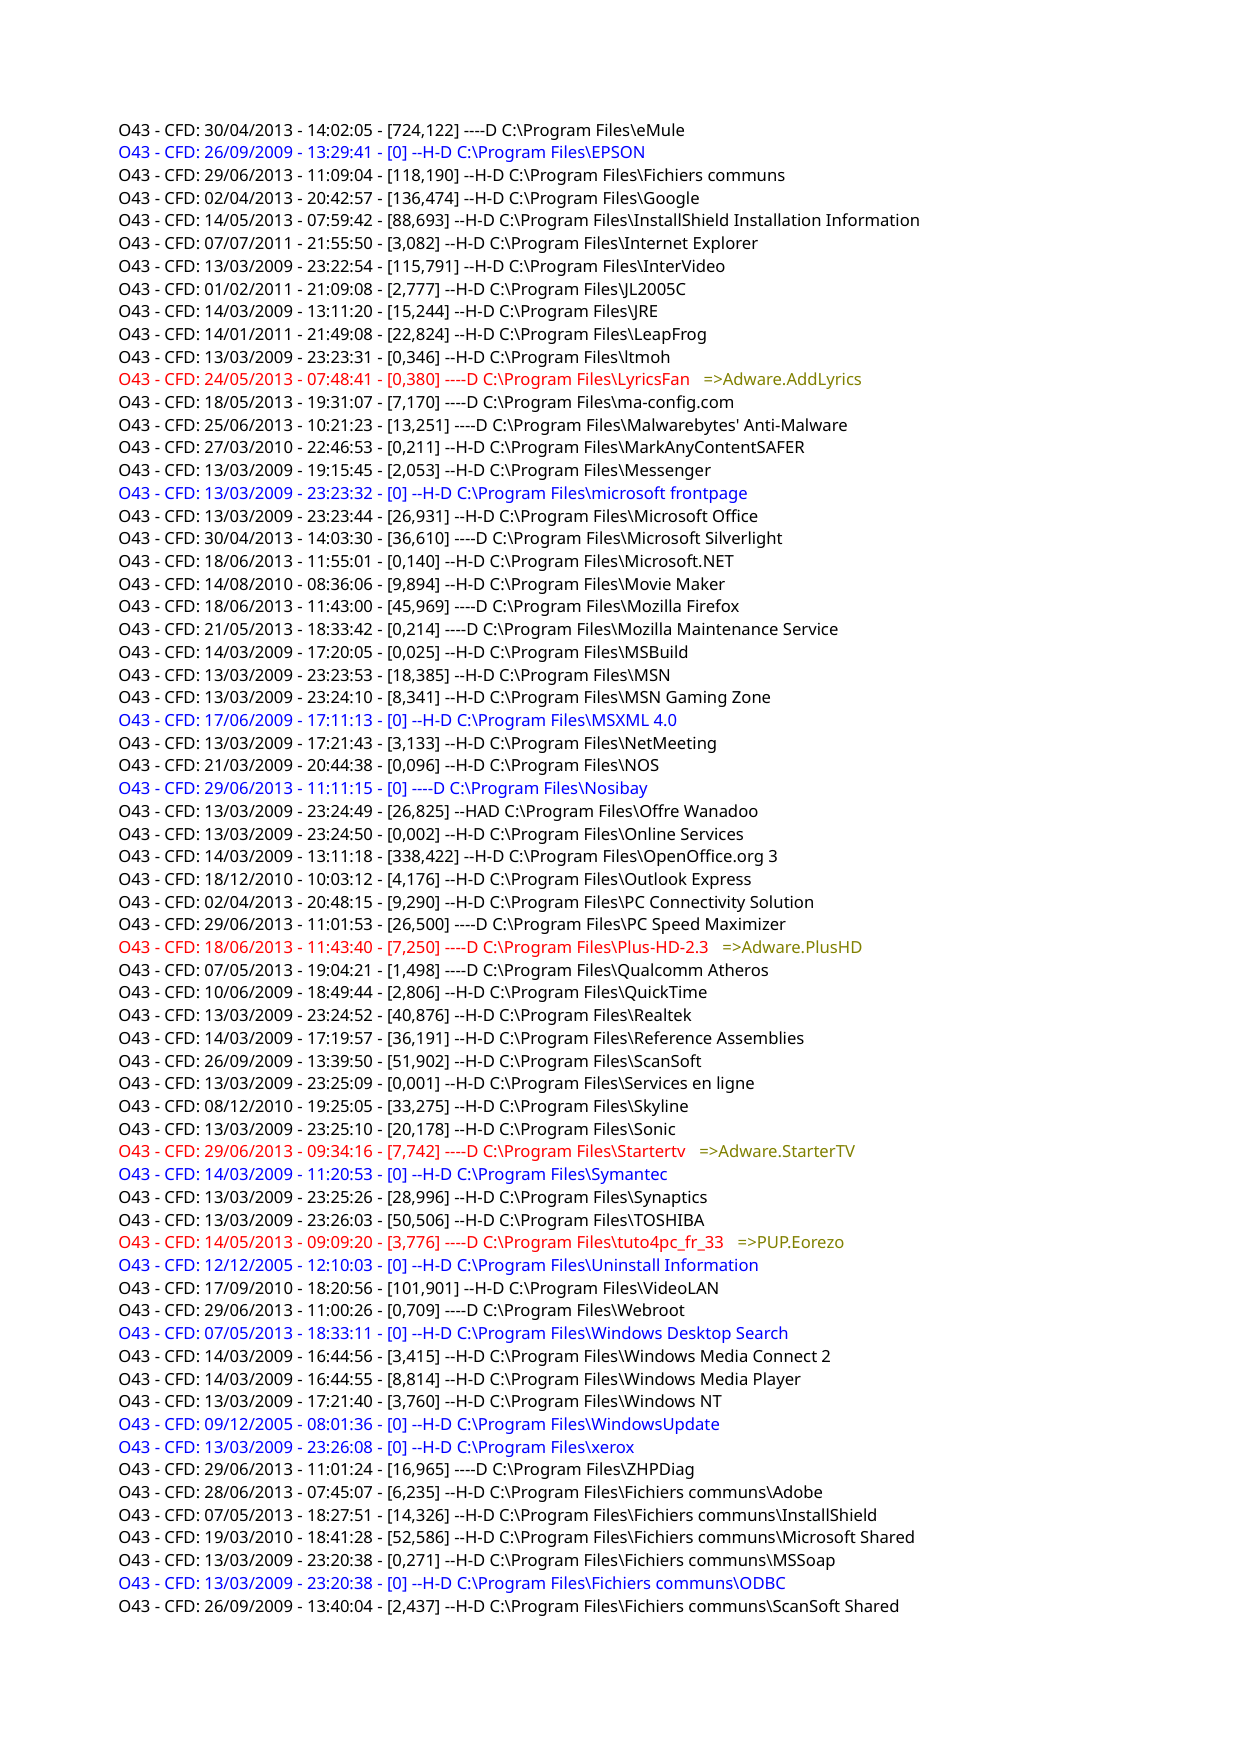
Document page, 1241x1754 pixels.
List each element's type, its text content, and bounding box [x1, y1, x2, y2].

text O43 - CFD: 02/04/2013 - 20:48:15 - [9,290] --H-D C:\Program Files\PC Connectivity Solution [118, 890, 1122, 913]
text O43 - CFD: 18/12/2010 - 10:03:12 - [4,176] --H-D C:\Program Files\Outlook Express [118, 867, 1122, 890]
text O43 - CFD: 07/05/2013 - 19:04:21 - [1,498] ----D C:\Program Files\Qualcomm Atheros [118, 958, 1122, 981]
text O43 - CFD: 21/05/2013 - 18:33:42 - [0,214] ----D C:\Program Files\Mozilla Maintenance Service [118, 618, 1122, 640]
text O43 - CFD: 29/06/2013 - 11:11:15 - [0] ----D C:\Program Files\Nosibay [118, 777, 1122, 799]
text O43 - CFD: 29/06/2013 - 09:34:16 - [7,742] ----D C:\Program Files\Startertv =>Adware.StarterTV [118, 1140, 1122, 1163]
text O43 - CFD: 14/03/2009 - 17:19:57 - [36,191] --H-D C:\Program Files\Reference Assemblies [118, 1026, 1122, 1049]
text O43 - CFD: 29/06/2013 - 11:00:26 - [0,709] ----D C:\Program Files\Webroot [118, 1299, 1122, 1322]
text O43 - CFD: 12/12/2005 - 12:10:03 - [0] --H-D C:\Program Files\Uninstall Information [118, 1253, 1122, 1276]
text O43 - CFD: 26/09/2009 - 13:40:04 - [2,437] --H-D C:\Program Files\Fichiers communs\ScanSoft Shared [118, 1594, 1122, 1617]
text O43 - CFD: 13/03/2009 - 23:24:52 - [40,876] --H-D C:\Program Files\Realtek [118, 1004, 1122, 1026]
text O43 - CFD: 13/03/2009 - 23:24:10 - [8,341] --H-D C:\Program Files\MSN Gaming Zone [118, 686, 1122, 708]
text O43 - CFD: 28/06/2013 - 07:45:07 - [6,235] --H-D C:\Program Files\Fichiers communs\Adobe [118, 1481, 1122, 1503]
text O43 - CFD: 13/03/2009 - 19:15:45 - [2,053] --H-D C:\Program Files\Messenger [118, 459, 1122, 481]
text O43 - CFD: 13/03/2009 - 23:23:53 - [18,385] --H-D C:\Program Files\MSN [118, 663, 1122, 686]
text O43 - CFD: 13/03/2009 - 23:23:44 - [26,931] --H-D C:\Program Files\Microsoft Office [118, 504, 1122, 527]
text O43 - CFD: 14/03/2009 - 16:44:56 - [3,415] --H-D C:\Program Files\Windows Media Connect 2 [118, 1344, 1122, 1367]
text O43 - CFD: 13/03/2009 - 23:25:10 - [20,178] --H-D C:\Program Files\Sonic [118, 1117, 1122, 1140]
text O43 - CFD: 13/03/2009 - 17:21:43 - [3,133] --H-D C:\Program Files\NetMeeting [118, 731, 1122, 754]
text O43 - CFD: 14/03/2009 - 16:44:55 - [8,814] --H-D C:\Program Files\Windows Media Player [118, 1367, 1122, 1390]
text O43 - CFD: 09/12/2005 - 08:01:36 - [0] --H-D C:\Program Files\WindowsUpdate [118, 1412, 1122, 1435]
text O43 - CFD: 14/03/2009 - 17:20:05 - [0,025] --H-D C:\Program Files\MSBuild [118, 640, 1122, 663]
text O43 - CFD: 21/03/2009 - 20:44:38 - [0,096] --H-D C:\Program Files\NOS [118, 754, 1122, 777]
text O43 - CFD: 19/03/2010 - 18:41:28 - [52,586] --H-D C:\Program Files\Fichiers communs\Microsoft Shared [118, 1526, 1122, 1549]
text O43 - CFD: 29/06/2013 - 11:01:53 - [26,500] ----D C:\Program Files\PC Speed Maximizer [118, 913, 1122, 936]
text O43 - CFD: 07/05/2013 - 18:33:11 - [0] --H-D C:\Program Files\Windows Desktop Search [118, 1322, 1122, 1344]
text O43 - CFD: 13/03/2009 - 23:25:26 - [28,996] --H-D C:\Program Files\Synaptics [118, 1185, 1122, 1208]
text O43 - CFD: 02/04/2013 - 20:42:57 - [136,474] --H-D C:\Program Files\Google [118, 186, 1122, 209]
text O43 - CFD: 18/06/2013 - 11:43:40 - [7,250] ----D C:\Program Files\Plus-HD-2.3 =>Adware.PlusHD [118, 936, 1122, 958]
text O43 - CFD: 10/06/2009 - 18:49:44 - [2,806] --H-D C:\Program Files\QuickTime [118, 981, 1122, 1004]
text O43 - CFD: 18/06/2013 - 11:55:01 - [0,140] --H-D C:\Program Files\Microsoft.NET [118, 549, 1122, 572]
text O43 - CFD: 26/09/2009 - 13:39:50 - [51,902] --H-D C:\Program Files\ScanSoft [118, 1049, 1122, 1072]
text O43 - CFD: 13/03/2009 - 23:23:31 - [0,346] --H-D C:\Program Files\ltmoh [118, 345, 1122, 368]
text O43 - CFD: 18/05/2013 - 19:31:07 - [7,170] ----D C:\Program Files\ma-config.com [118, 391, 1122, 413]
text O43 - CFD: 13/03/2009 - 23:22:54 - [115,791] --H-D C:\Program Files\InterVideo [118, 254, 1122, 277]
text O43 - CFD: 26/09/2009 - 13:29:41 - [0] --H-D C:\Program Files\EPSON [118, 141, 1122, 163]
text O43 - CFD: 13/03/2009 - 23:20:38 - [0] --H-D C:\Program Files\Fichiers communs\ODBC [118, 1571, 1122, 1594]
text O43 - CFD: 14/05/2013 - 07:59:42 - [88,693] --H-D C:\Program Files\InstallShield Installation Information [118, 209, 1122, 232]
text O43 - CFD: 17/09/2010 - 18:20:56 - [101,901] --H-D C:\Program Files\VideoLAN [118, 1276, 1122, 1299]
text O43 - CFD: 14/03/2009 - 13:11:18 - [338,422] --H-D C:\Program Files\OpenOffice.org 3 [118, 845, 1122, 867]
text O43 - CFD: 18/06/2013 - 11:43:00 - [45,969] ----D C:\Program Files\Mozilla Firefox [118, 595, 1122, 618]
text O43 - CFD: 13/03/2009 - 23:24:50 - [0,002] --H-D C:\Program Files\Online Services [118, 822, 1122, 845]
text O43 - CFD: 14/03/2009 - 13:11:20 - [15,244] --H-D C:\Program Files\JRE [118, 300, 1122, 322]
text O43 - CFD: 14/05/2013 - 09:09:20 - [3,776] ----D C:\Program Files\tuto4pc_fr_33 =>PUP.Eorezo [118, 1231, 1122, 1253]
text O43 - CFD: 07/07/2011 - 21:55:50 - [3,082] --H-D C:\Program Files\Internet Explorer [118, 232, 1122, 254]
text O43 - CFD: 14/08/2010 - 08:36:06 - [9,894] --H-D C:\Program Files\Movie Maker [118, 572, 1122, 595]
text O43 - CFD: 25/06/2013 - 10:21:23 - [13,251] ----D C:\Program Files\Malwarebytes' Anti-Malware [118, 413, 1122, 436]
text O43 - CFD: 08/12/2010 - 19:25:05 - [33,275] --H-D C:\Program Files\Skyline [118, 1094, 1122, 1117]
text O43 - CFD: 24/05/2013 - 07:48:41 - [0,380] ----D C:\Program Files\LyricsFan =>Adware.AddLyrics [118, 368, 1122, 391]
text O43 - CFD: 13/03/2009 - 23:26:03 - [50,506] --H-D C:\Program Files\TOSHIBA [118, 1208, 1122, 1231]
text O43 - CFD: 07/05/2013 - 18:27:51 - [14,326] --H-D C:\Program Files\Fichiers communs\InstallShield [118, 1503, 1122, 1526]
text O43 - CFD: 13/03/2009 - 17:21:40 - [3,760] --H-D C:\Program Files\Windows NT [118, 1390, 1122, 1412]
text O43 - CFD: 14/01/2011 - 21:49:08 - [22,824] --H-D C:\Program Files\LeapFrog [118, 322, 1122, 345]
text O43 - CFD: 29/06/2013 - 11:01:24 - [16,965] ----D C:\Program Files\ZHPDiag [118, 1458, 1122, 1481]
text O43 - CFD: 13/03/2009 - 23:23:32 - [0] --H-D C:\Program Files\microsoft frontpage [118, 481, 1122, 504]
text O43 - CFD: 13/03/2009 - 23:24:49 - [26,825] --HAD C:\Program Files\Offre Wanadoo [118, 799, 1122, 822]
text O43 - CFD: 01/02/2011 - 21:09:08 - [2,777] --H-D C:\Program Files\JL2005C [118, 277, 1122, 300]
text O43 - CFD: 29/06/2013 - 11:09:04 - [118,190] --H-D C:\Program Files\Fichiers communs [118, 163, 1122, 186]
text O43 - CFD: 30/04/2013 - 14:03:30 - [36,610] ----D C:\Program Files\Microsoft Silverlight [118, 527, 1122, 549]
text O43 - CFD: 13/03/2009 - 23:26:08 - [0] --H-D C:\Program Files\xerox [118, 1435, 1122, 1458]
text O43 - CFD: 17/06/2009 - 17:11:13 - [0] --H-D C:\Program Files\MSXML 4.0 [118, 708, 1122, 731]
text O43 - CFD: 27/03/2010 - 22:46:53 - [0,211] --H-D C:\Program Files\MarkAnyContentSAFER [118, 436, 1122, 459]
text O43 - CFD: 30/04/2013 - 14:02:05 - [724,122] ----D C:\Program Files\eMule [118, 118, 1122, 141]
text O43 - CFD: 13/03/2009 - 23:20:38 - [0,271] --H-D C:\Program Files\Fichiers communs\MSSoap [118, 1549, 1122, 1571]
text O43 - CFD: 13/03/2009 - 23:25:09 - [0,001] --H-D C:\Program Files\Services en ligne [118, 1072, 1122, 1094]
text O43 - CFD: 14/03/2009 - 11:20:53 - [0] --H-D C:\Program Files\Symantec [118, 1163, 1122, 1185]
